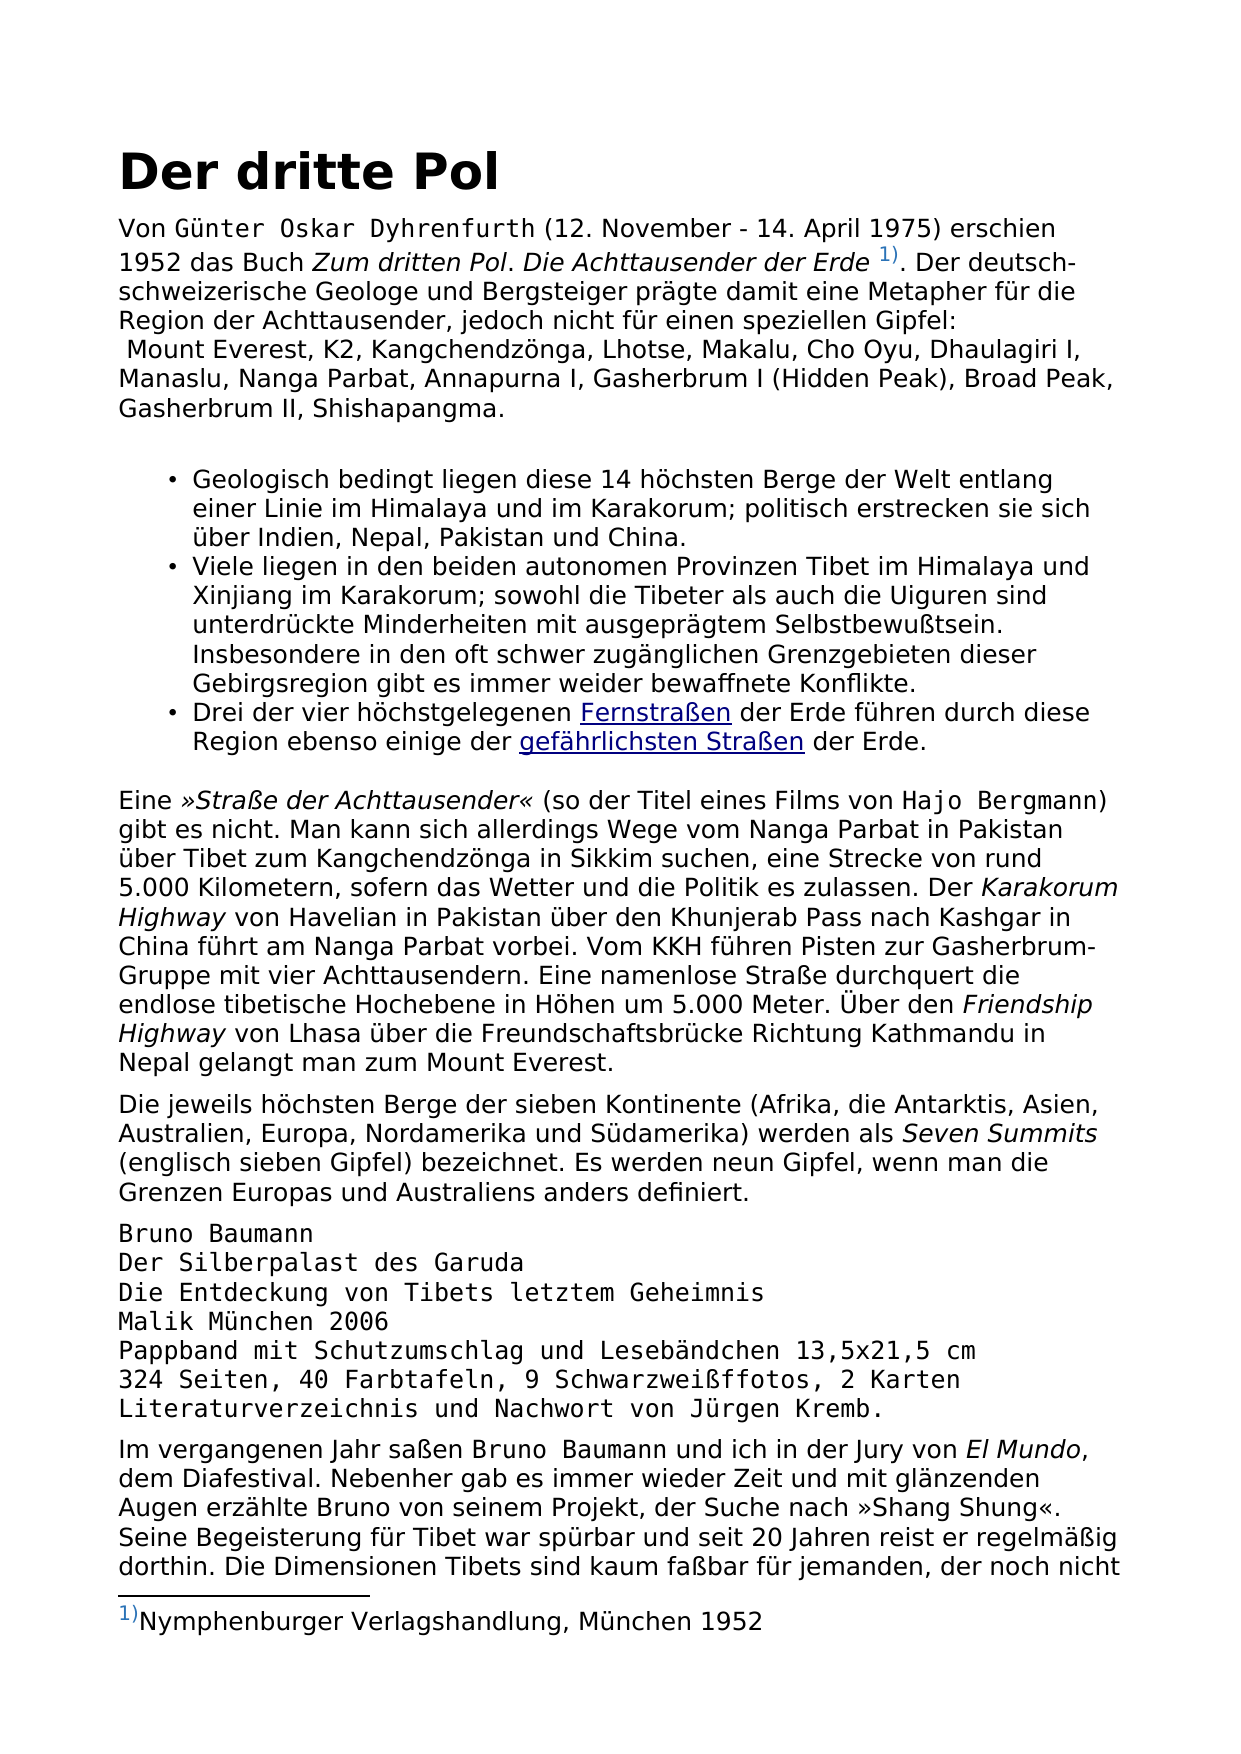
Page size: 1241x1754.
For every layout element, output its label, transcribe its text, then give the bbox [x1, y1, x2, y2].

list Geologisch bedingt liegen diese 14 höchsten Berge der Welt entlang einer Linie im Himalaya und im Karakorum; politisch erstrecken sie sich über Indien, Nepal, Pakistan und China. [177, 465, 1122, 552]
text Nymphenburger Verlagshandlung, München 1952 [118, 1602, 1122, 1636]
list Viele liegen in den beiden autonomen Provinzen Tibet im Himalaya und Xinjiang im Karakorum; sowohl die Tibeter als auch die Uiguren sind unterdrückte Minderheiten mit ausgeprägtem Selbstbewußtsein. Insbesondere in den oft schwer zugänglichen Grenzgebieten dieser Gebirgsregion gibt es immer weider bewaffnete Konflikte. [177, 552, 1122, 698]
text Im vergangenen Jahr saßen Bruno Baumann und ich in der Jury von El Mundo, dem Diafestival. Nebenher gab es immer wieder Zeit und mit glänzenden Augen erzählte Bruno von seinem Projekt, der Suche nach »Shang Shung«. Seine Begeisterung für Tibet war spürbar und seit 20 Jahren reist er regelmäßig dorthin. Die Dimensionen Tibets sind kaum faßbar für jemanden, der noch nicht [118, 1435, 1122, 1581]
text Eine »Straße der Achttausender« (so der Titel eines Films von Hajo Bergmann) gibt es nicht. Man kann sich allerdings Wege vom Nanga Parbat in Pakistan über Tibet zum Kangchendzönga in Sikkim suchen, eine Strecke von rund 5.000 Kilometern, sofern das Wetter und die Politik es zulassen. Der Karakorum Highway von Havelian in Pakistan über den Khunjerab Pass nach Kashgar in China führt am Nanga Parbat vorbei. Vom KKH führen Pisten zur Gasherbrum-Gruppe mit vier Achttausendern. Eine namenlose Straße durchquert die endlose tibetische Hochebene in Höhen um 5.000 Meter. Über den Friendship Highway von Lhasa über die Freundschaftsbrücke Richtung Kathmandu in Nepal gelangt man zum Mount Everest. [118, 786, 1122, 1078]
text Von Günter Oskar Dyhrenfurth (12. November - 14. April 1975) erschien 1952 das Buch Zum dritten Pol. Die Achttausender der Erde . Der deutsch-schweizerische Geologe und Bergsteiger prägte damit eine Metapher für die Region der Achttausender, jedoch nicht für einen speziellen Gipfel: Mount Everest, K2, Kangchendzönga, Lhotse, Makalu, Cho Oyu, Dhaulagiri I, Manaslu, Nanga Parbat, Annapurna I, Gasherbrum I (Hidden Peak), Broad Peak, Gasherbrum II, Shishapangma. [118, 214, 1122, 423]
text Bruno Baumann Der Silberpalast des Garuda Die Entdeckung von Tibets letztem Geheimnis Malik München 2006 Pappband mit Schutzumschlag und Lesebändchen 13,5x21,5 cm 324 Seiten, 40 Farbtafeln, 9 Schwarzweißffotos, 2 Karten Literaturverzeichnis und Nachwort von Jürgen Kremb. [118, 1219, 1122, 1423]
text Die jeweils höchsten Berge der sieben Kontinente (Afrika, die Antarktis, Asien, Australien, Europa, Nordamerika und Südamerika) werden als Seven Summits (englisch sieben Gipfel) bezeichnet. Es werden neun Gipfel, wenn man die Grenzen Europas und Australiens anders definiert. [118, 1090, 1122, 1207]
subtitle Der dritte Pol [118, 143, 1122, 201]
list Drei der vier höchstgelegenen Fernstraßen der Erde führen durch diese Region ebenso einige der gefährlichsten Straßen der Erde. [177, 698, 1122, 757]
